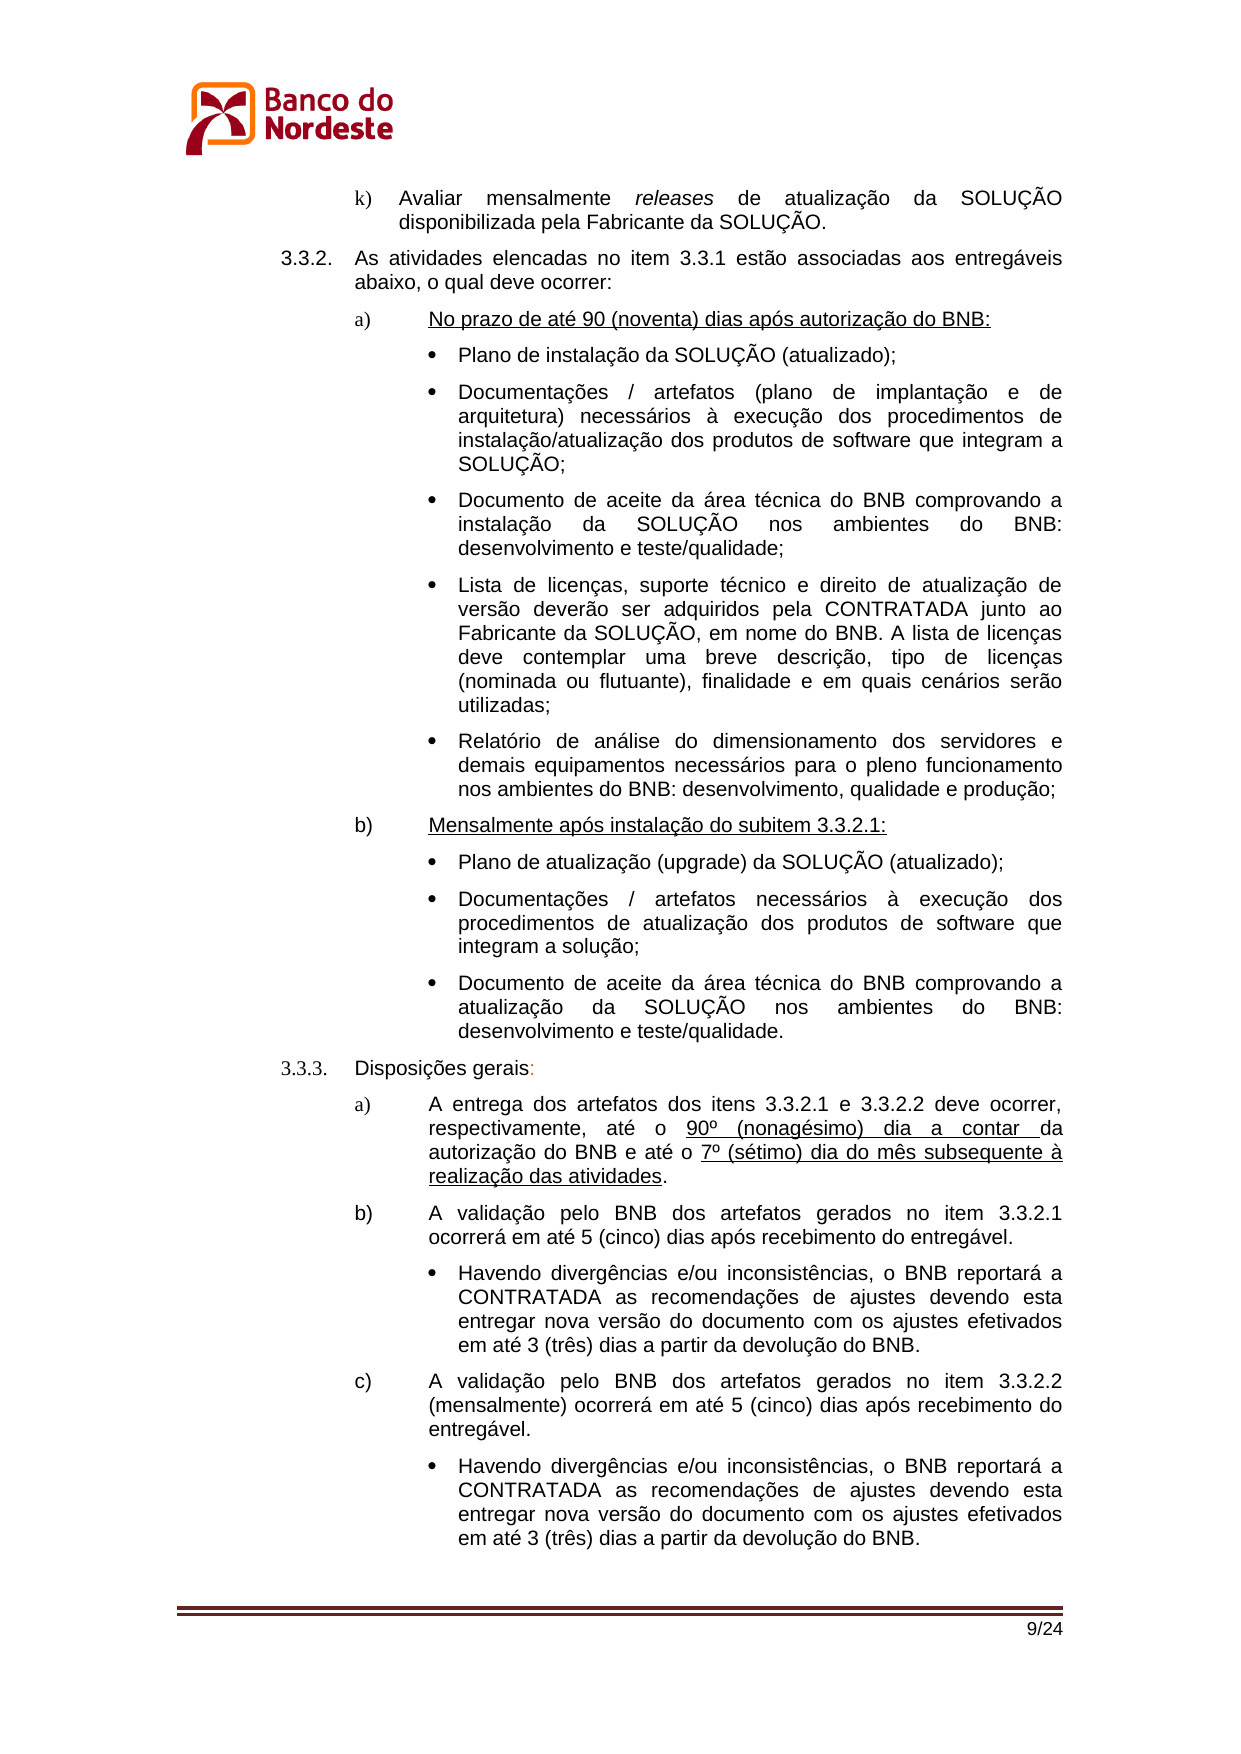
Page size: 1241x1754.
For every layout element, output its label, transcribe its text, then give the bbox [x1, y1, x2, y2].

list Documentações / artefatos (plano de implantação e de arquitetura) necessários à execução dos procedimentos de instalação/atualização dos produtos de software que integram a SOLUÇÃO; [428, 379, 1063, 476]
list Lista de licenças, suporte técnico e direito de atualização de versão deverão ser adquiridos pela CONTRATADA junto ao Fabricante da SOLUÇÃO, em nome do BNB. A lista de licenças deve contemplar uma breve descrição, tipo de licenças (nominada ou flutuante), finalidade e em quais cenários serão utilizadas; [428, 572, 1063, 716]
list Relatório de análise do dimensionamento dos servidores e demais equipamentos necessários para o pleno funcionamento nos ambientes do BNB: desenvolvimento, qualidade e produção; [428, 729, 1063, 801]
list No prazo de até 90 (noventa) dias após autorização do BNB: [354, 306, 1063, 331]
list Disposições gerais: [281, 1055, 1063, 1079]
list Havendo divergências e/ou inconsistências, o BNB reportará a CONTRATADA as recomendações de ajustes devendo esta entregar nova versão do documento com os ajustes efetivados em até 3 (três) dias a partir da devolução do BNB. [428, 1454, 1063, 1550]
list Documentações / artefatos necessários à execução dos procedimentos de atualização dos produtos de software que integram a solução; [428, 886, 1063, 958]
list A validação pelo BNB dos artefatos gerados no item 3.3.2.2 (mensalmente) ocorrerá em até 5 (cinco) dias após recebimento do entregável. [354, 1369, 1063, 1441]
list Plano de atualização (upgrade) da SOLUÇÃO (atualizado); [428, 850, 1063, 874]
list Plano de instalação da SOLUÇÃO (atualizado); [428, 343, 1063, 367]
list A validação pelo BNB dos artefatos gerados no item 3.3.2.1 ocorrerá em até 5 (cinco) dias após recebimento do entregável. [354, 1201, 1063, 1248]
list As atividades elencadas no item 3.3.1 estão associadas aos entregáveis abaixo, o qual deve ocorrer: [281, 246, 1063, 294]
list Havendo divergências e/ou inconsistências, o BNB reportará a CONTRATADA as recomendações de ajustes devendo esta entregar nova versão do documento com os ajustes efetivados em até 3 (três) dias a partir da devolução do BNB. [428, 1261, 1063, 1357]
list Mensalmente após instalação do subitem 3.3.2.1: [354, 813, 1063, 837]
list Documento de aceite da área técnica do BNB comprovando a instalação da SOLUÇÃO nos ambientes do BNB: desenvolvimento e teste/qualidade; [428, 488, 1063, 560]
list Avaliar mensalmente releases de atualização da SOLUÇÃO disponibilizada pela Fabricante da SOLUÇÃO. [354, 185, 1063, 233]
list A entrega dos artefatos dos itens 3.3.2.1 e 3.3.2.2 deve ocorrer, respectivamente, até o 90º (nonagésimo) dia a contar da autorização do BNB e até o 7º (sétimo) dia do mês subsequente à realização das atividades. [354, 1092, 1063, 1188]
list Documento de aceite da área técnica do BNB comprovando a atualização da SOLUÇÃO nos ambientes do BNB: desenvolvimento e teste/qualidade. [428, 971, 1063, 1043]
